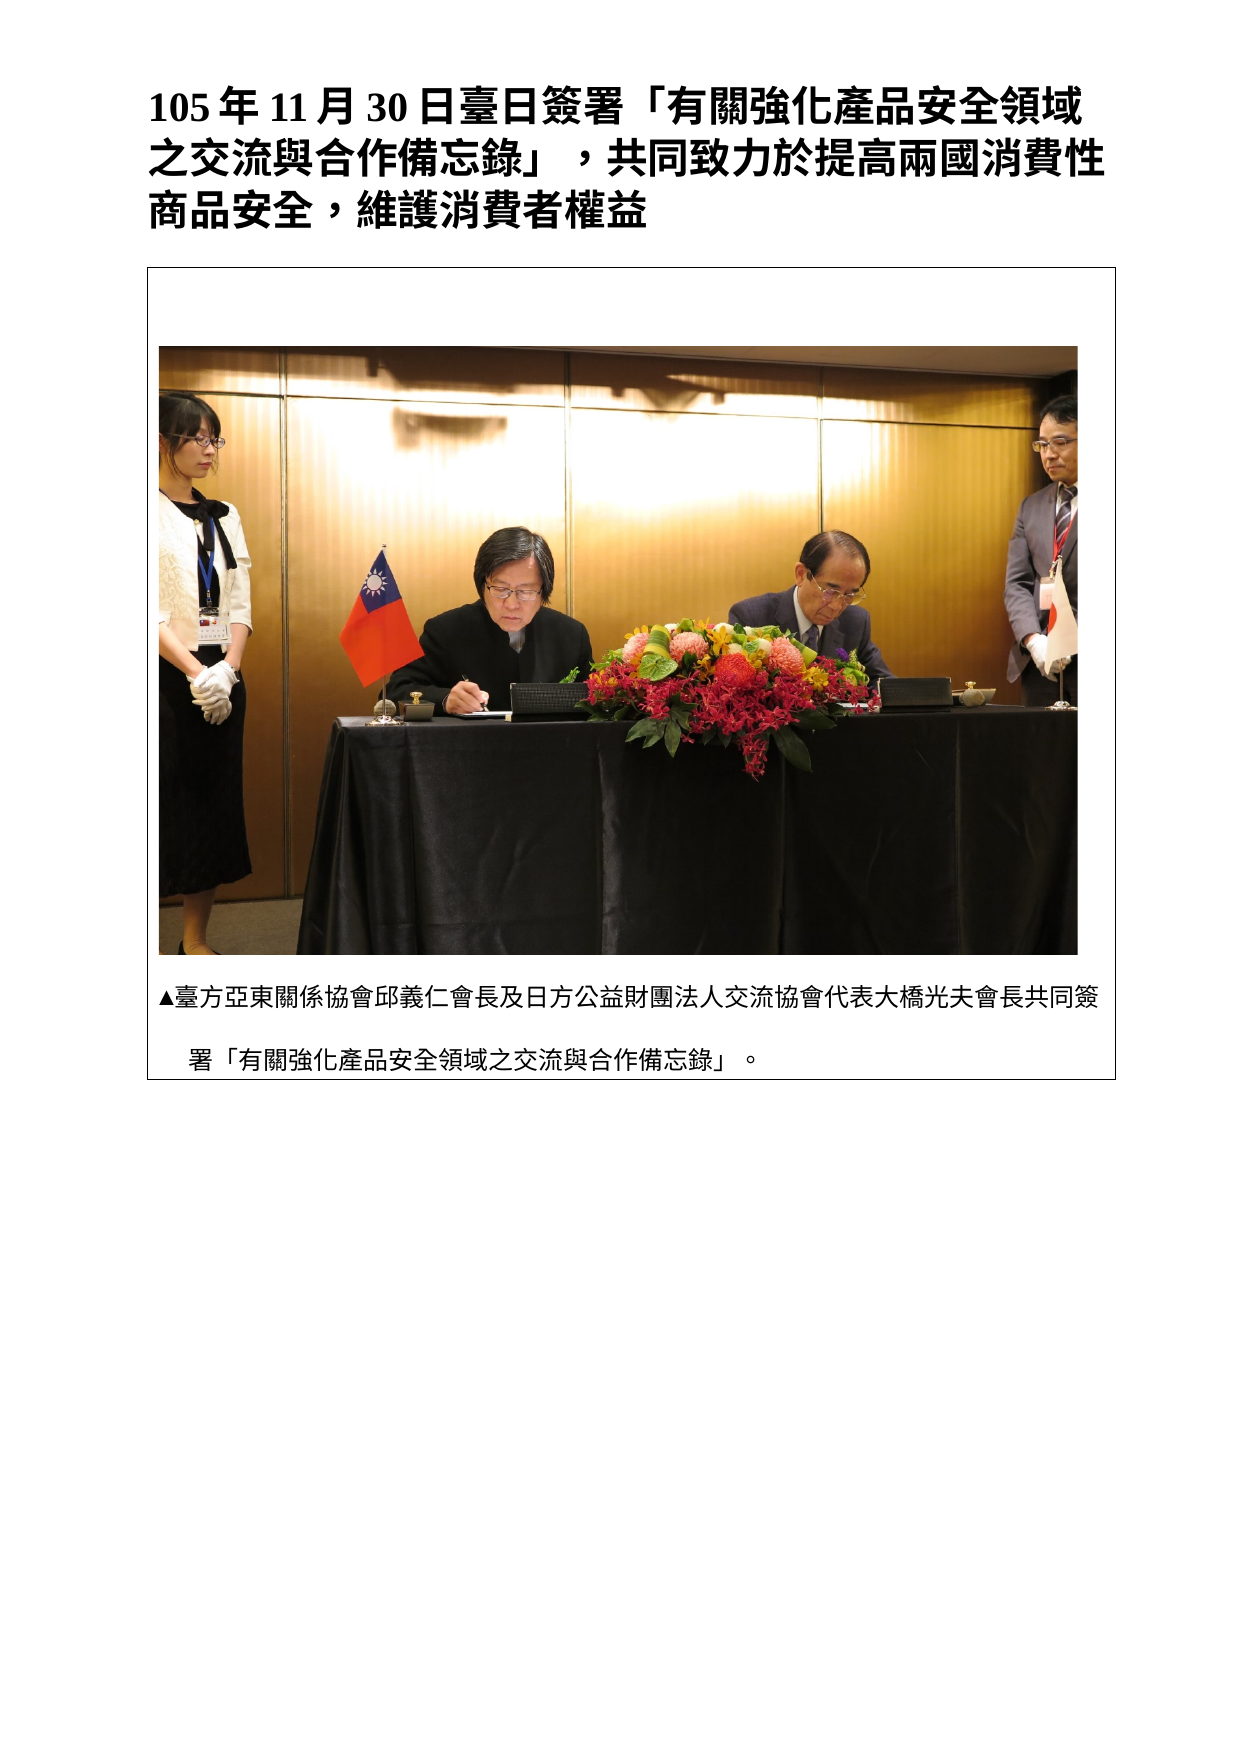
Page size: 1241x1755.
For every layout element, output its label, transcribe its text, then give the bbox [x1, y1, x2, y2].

text 105年11月30日臺日簽署「有關強化產品安全領域之交流與合作備忘錄」，共同致力於提高兩國消費性商品安全，維護消費者權益 [148, 79, 1122, 236]
table_header ▲臺方亞東關係協會邱義仁會長及日方公益財團法人交流協會代表大橋光夫會長共同簽署「有關強化產品安全領域之交流與合作備忘錄」。 [148, 268, 1115, 1079]
